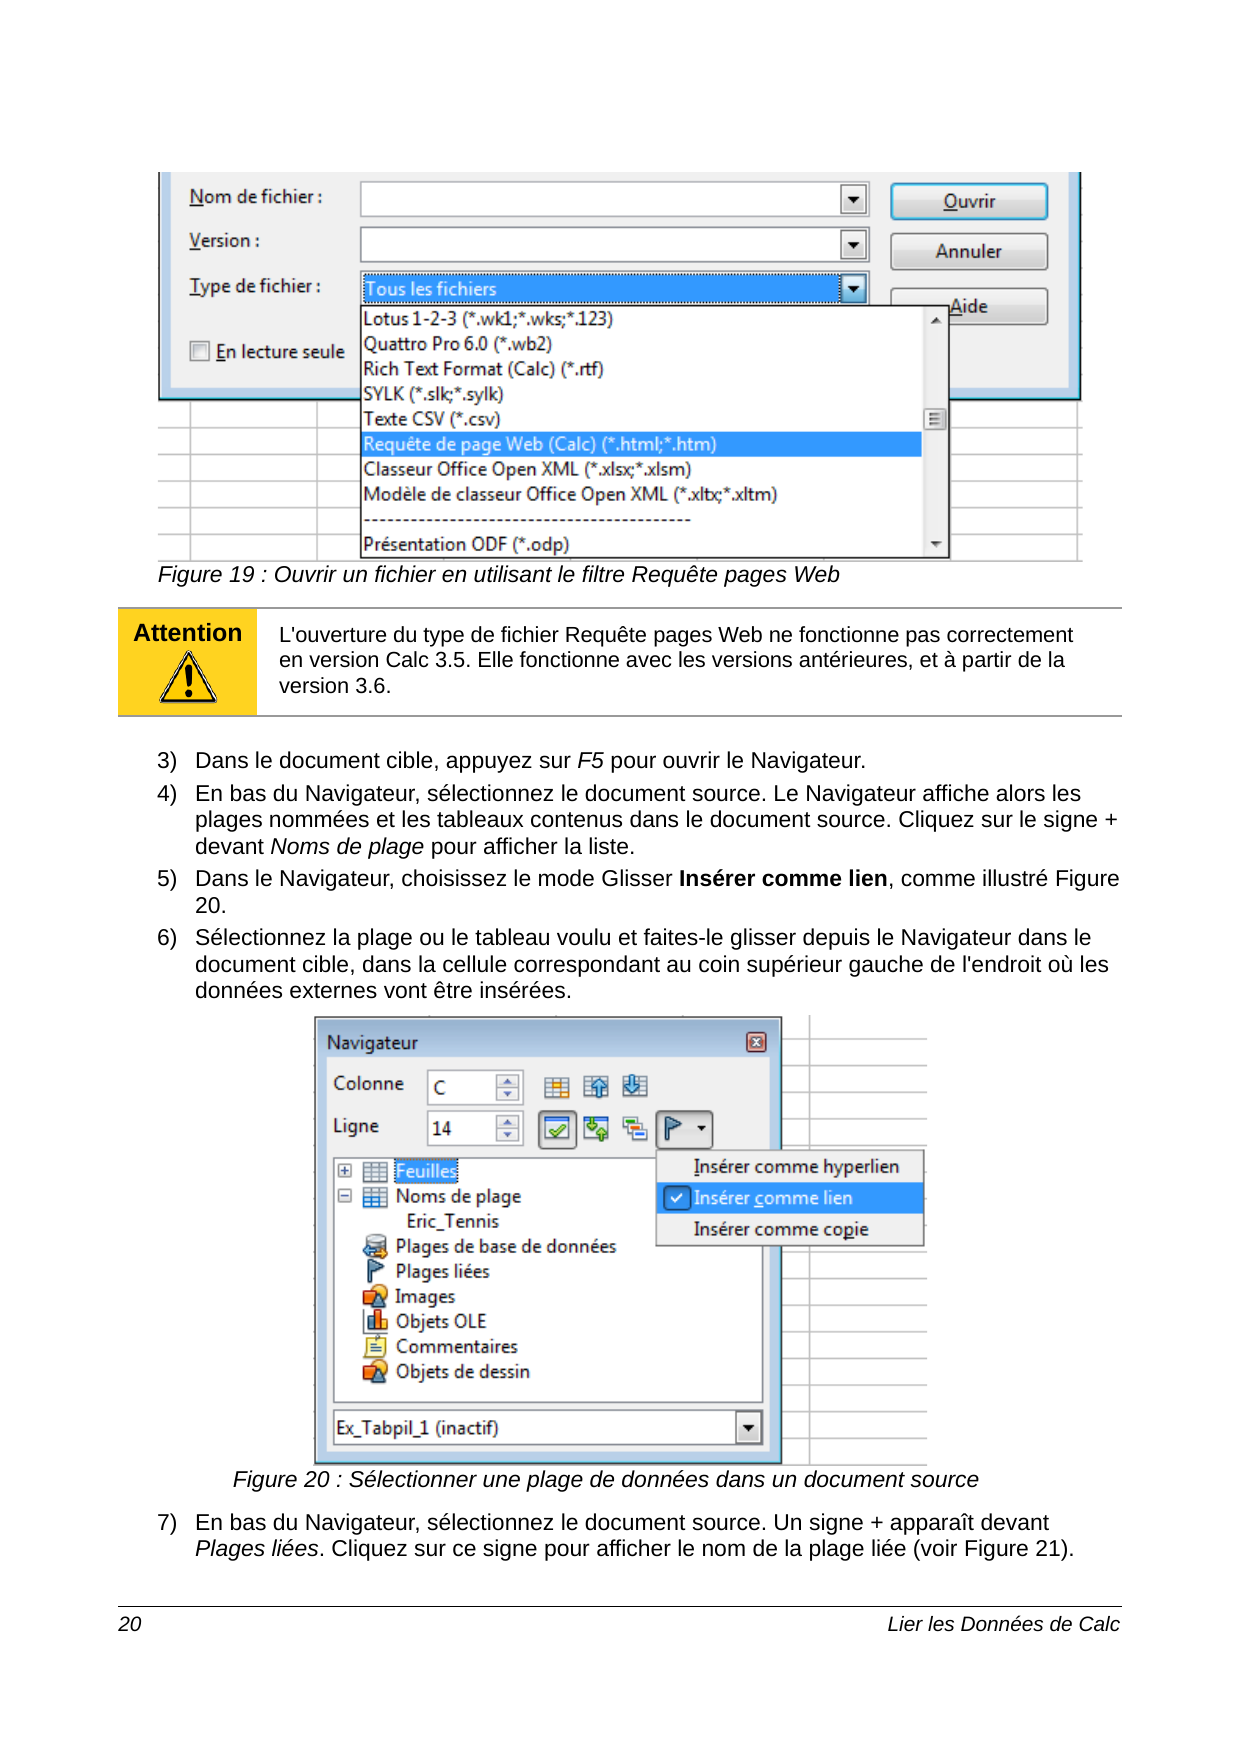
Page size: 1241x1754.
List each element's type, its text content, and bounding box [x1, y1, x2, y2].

list En bas du Navigateur, sélectionnez le document source. Le Navigateur affiche alors les plages nommées et les tableaux contenus dans le document source. Cliquez sur le signe + devant Noms de plage pour afficher la liste. [177, 780, 1122, 859]
text Figure 20 : Sélectionner une plage de données dans un document source [233, 1016, 1008, 1492]
list Dans le Navigateur, choisissez le mode Glisser Insérer comme lien, comme illustré Figure 20. [177, 865, 1122, 918]
picture [155, 646, 220, 707]
picture [313, 1015, 928, 1466]
text Figure 19 : Ouvrir un fichier en utilisant le filtre Requête pages Web [158, 562, 1083, 588]
list En bas du Navigateur, sélectionnez le document source. Un signe + apparaît devant Plages liées. Cliquez sur ce signe pour afficher le nom de la plage liée (voir Figure 21). [177, 1509, 1122, 1562]
list Sélectionnez la plage ou le tableau voulu et faites-le glisser depuis le Navigateur dans le document cible, dans la cellule correspondant au coin supérieur gauche de l'endroit où les données externes vont être insérées. [177, 924, 1122, 1003]
list Dans le document cible, appuyez sur F5 pour ouvrir le Navigateur. [177, 747, 1122, 774]
table_header L'ouverture du type de fichier Requête pages Web ne fonctionne pas correctement en version Calc 3.5. Elle fonctionne avec les versions antérieures, et à partir de la version 3.6. [258, 609, 1122, 715]
picture [157, 172, 1083, 562]
table_header Attention [118, 609, 257, 715]
